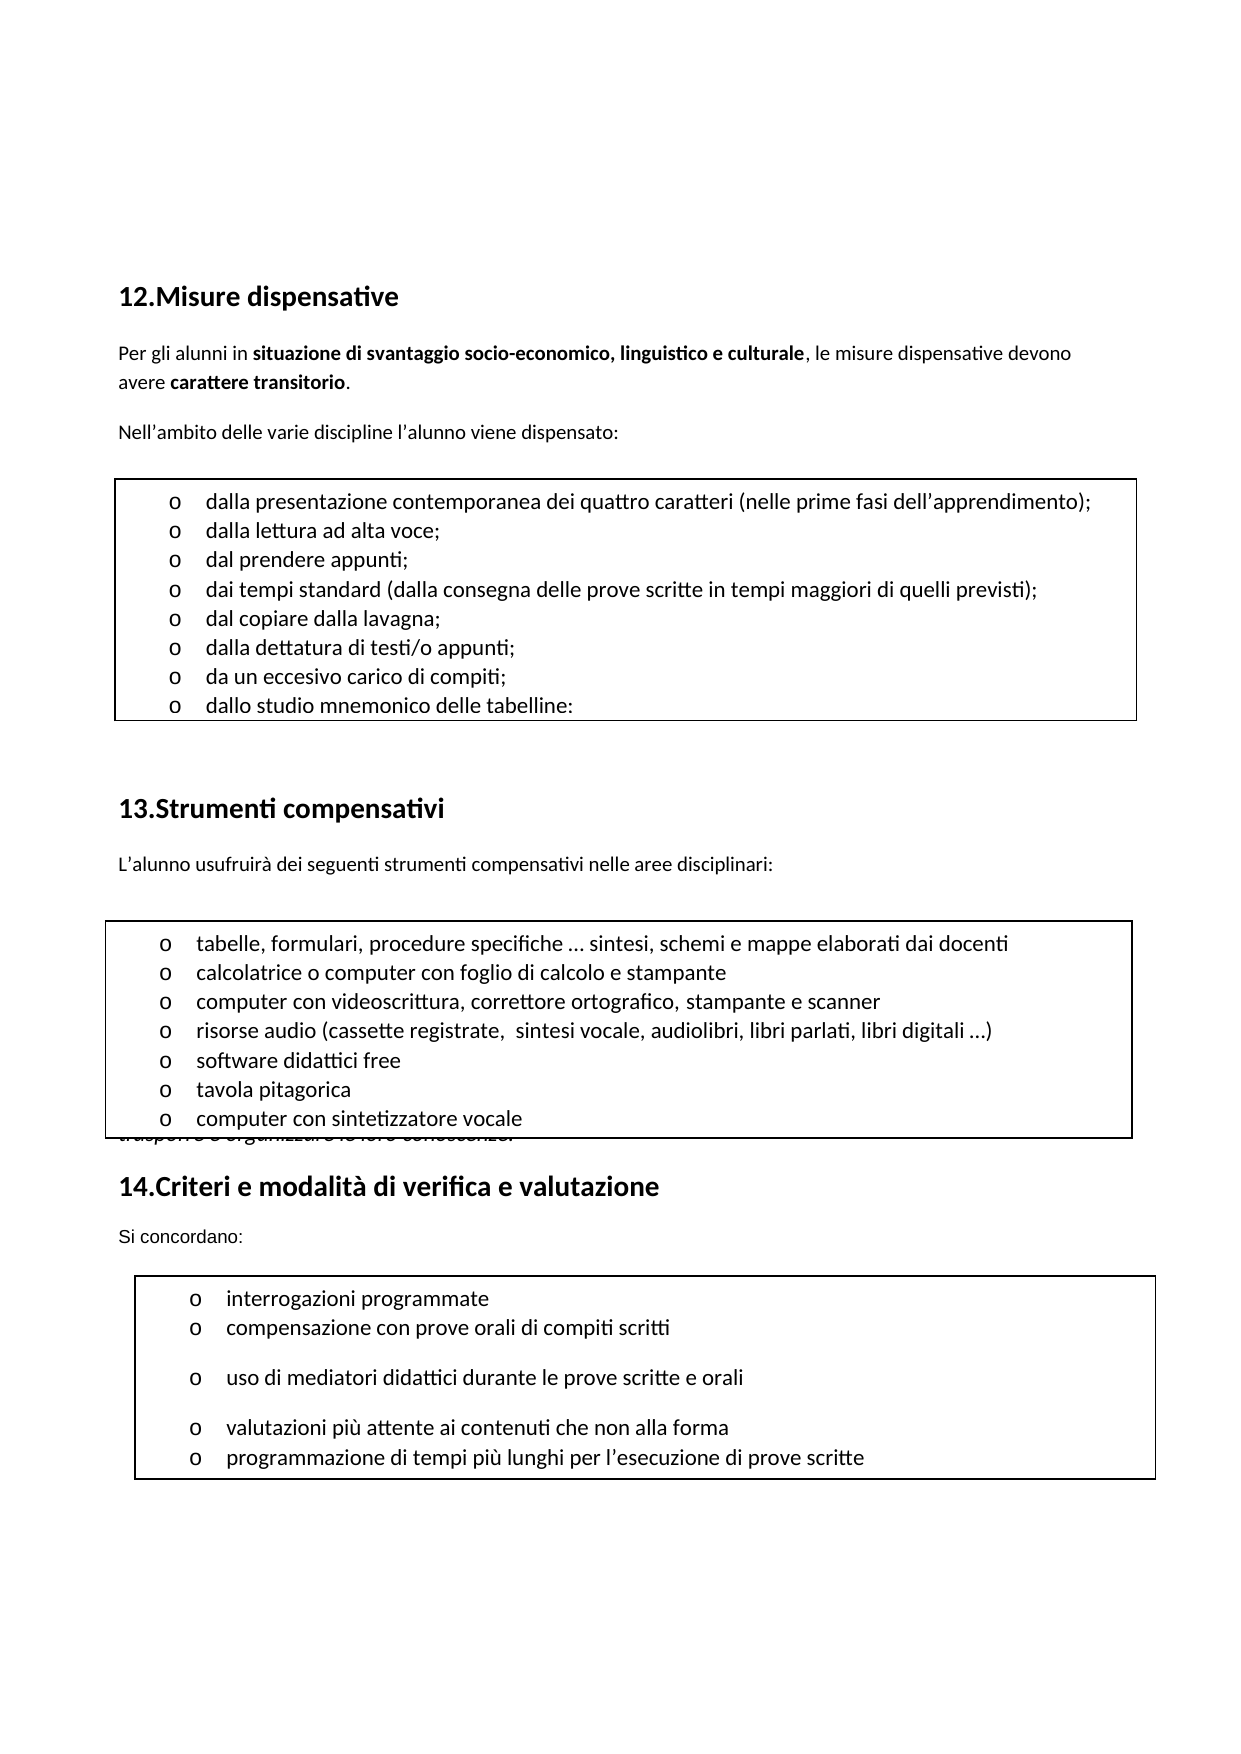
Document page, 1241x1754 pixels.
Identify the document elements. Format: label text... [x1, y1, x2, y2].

list valutazioni più attente ai contenuti che non alla forma [188, 1413, 1140, 1443]
list computer con sintetizzatore vocale [159, 1104, 1116, 1130]
list dalla dettatura di testi/o appunti; [168, 633, 1121, 662]
text Per gli alunni in situazione di svantaggio socio-economico, linguistico e culturale, le misure dispensative devono avere carattere transitorio. [118, 340, 1122, 394]
list calcolatrice o computer con foglio di calcolo e stampante [159, 958, 1116, 987]
list tavola pitagorica [159, 1075, 1116, 1104]
list tabelle, formulari, procedure specifiche … sintesi, schemi e mappe elaborati dai docenti [159, 929, 1116, 958]
list uso di mediatori didattici durante le prove scritte e orali [188, 1363, 1140, 1393]
list software didattici free [159, 1046, 1116, 1075]
text 12.Misure dispensative [118, 278, 1122, 314]
list dalla presentazione contemporanea dei quattro caratteri (nelle prime fasi dell’apprendimento); [168, 487, 1121, 516]
text N.B. - Si ricorda che le strutture grafiche (tipo diagrammi e/o mappe) possono servire ai ragazzi con BES per trasporre e organizzare le loro conoscenze. [118, 1139, 1122, 1147]
text L’alunno usufruirà dei seguenti strumenti compensativi nelle aree disciplinari: [118, 852, 1122, 877]
text 14.Criteri e modalità di verifica e valutazione [118, 1168, 1122, 1204]
text 13.Strumenti compensativi [118, 790, 1122, 825]
list da un eccesivo carico di compiti; [168, 662, 1121, 691]
list dal copiare dalla lavagna; [168, 604, 1121, 633]
text Si concordano: [118, 1226, 1122, 1247]
list dal prendere appunti; [168, 546, 1121, 575]
list risorse audio (cassette registrate, sintesi vocale, audiolibri, libri parlati, libri digitali …) [159, 1017, 1116, 1046]
list dai tempi standard (dalla consegna delle prove scritte in tempi maggiori di quelli previsti); [168, 575, 1121, 604]
text Nell’ambito delle varie discipline l’alunno viene dispensato: [118, 419, 1122, 444]
list dalla lettura ad alta voce; [168, 516, 1121, 546]
list interrogazioni programmate [188, 1284, 1140, 1313]
list programmazione di tempi più lunghi per l’esecuzione di prove scritte [188, 1443, 1140, 1471]
list compensazione con prove orali di compiti scritti [188, 1313, 1140, 1343]
list computer con videoscrittura, correttore ortografico, stampante e scanner [159, 987, 1116, 1017]
list dallo studio mnemonico delle tabelline; [168, 691, 1121, 712]
